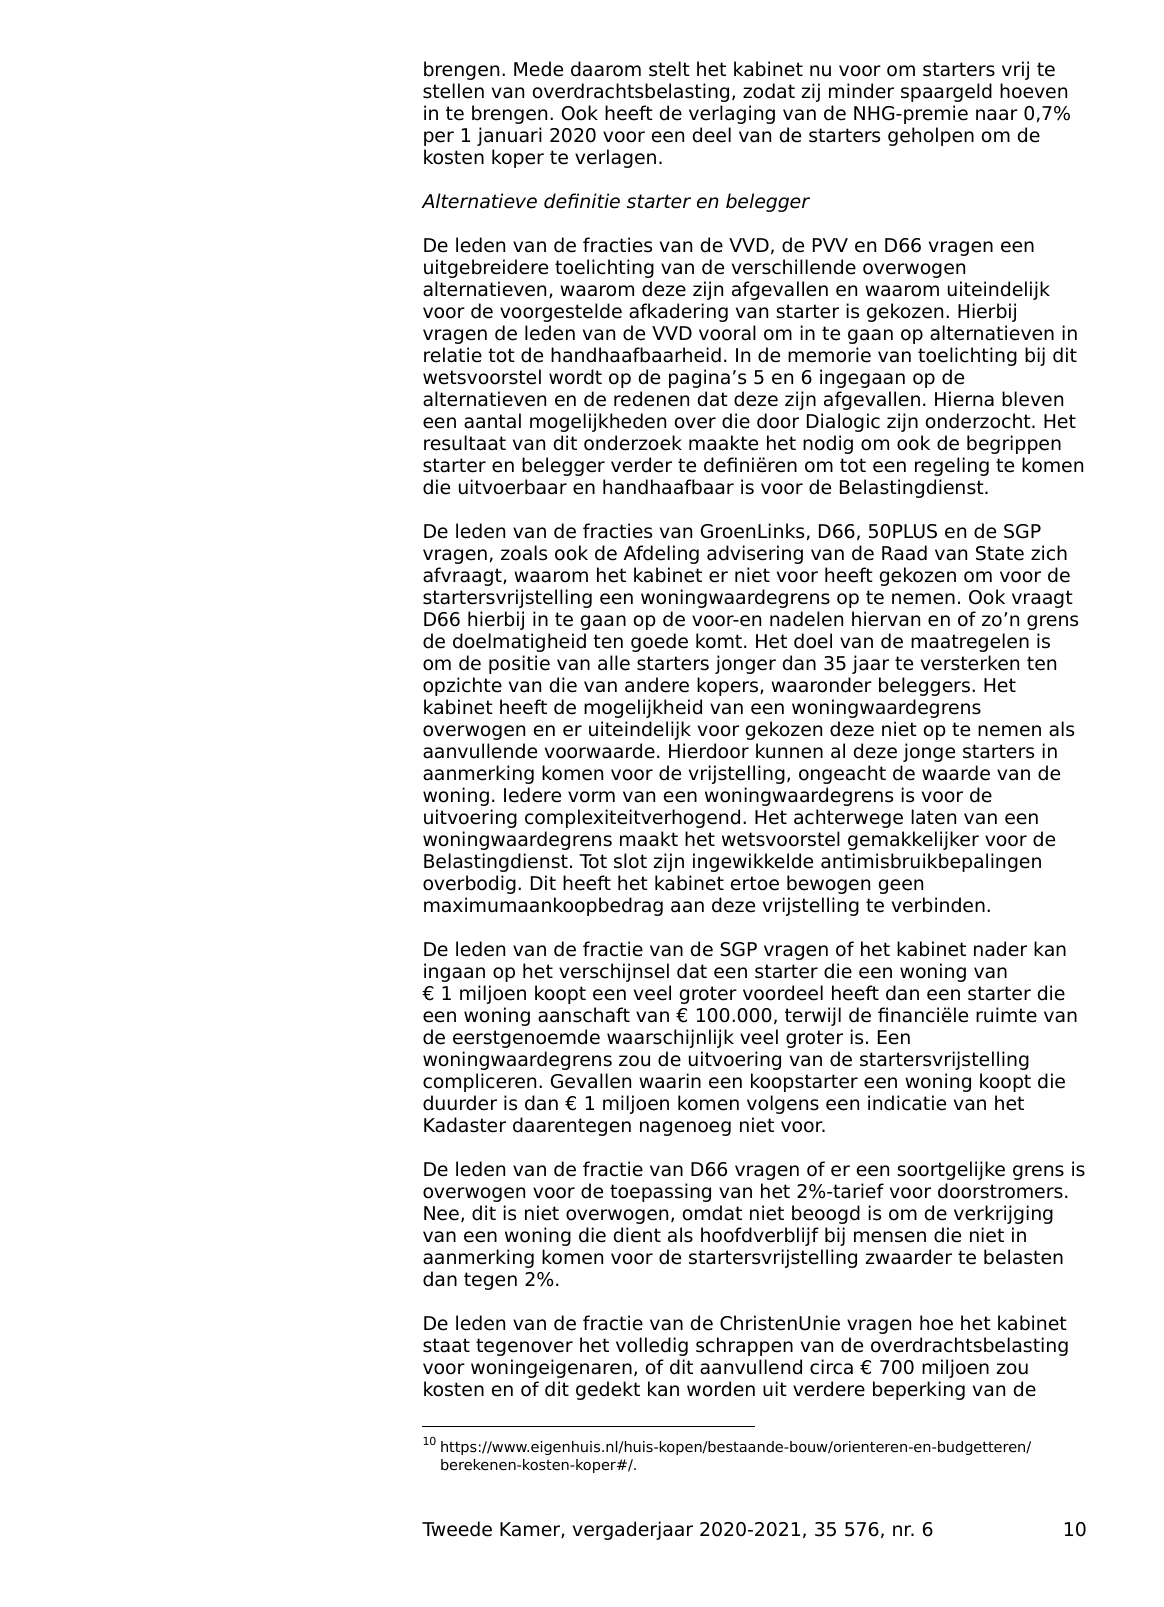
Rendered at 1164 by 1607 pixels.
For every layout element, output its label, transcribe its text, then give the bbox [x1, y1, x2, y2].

text brengen. Mede daarom stelt het kabinet nu voor om starters vrij te stellen van overdrachtsbelasting, zodat zij minder spaargeld hoeven in te brengen. Ook heeft de verlaging van de NHG-premie naar 0,7% per 1 januari 2020 voor een deel van de starters geholpen om de kosten koper te verlagen. [422, 59, 1087, 169]
text Nee, dit is niet overwogen, omdat niet beoogd is om de verkrijging van een woning die dient als hoofdverblijf bij mensen die niet in aanmerking komen voor de startersvrijstelling zwaarder te belasten dan tegen 2%. [422, 1203, 1087, 1291]
text De leden van de fracties van GroenLinks, D66, 50PLUS en de SGP vragen, zoals ook de Afdeling advisering van de Raad van State zich afvraagt, waarom het kabinet er niet voor heeft gekozen om voor de startersvrijstelling een woningwaardegrens op te nemen. Ook vraagt D66 hierbij in te gaan op de voor-en nadelen hiervan en of zo’n grens de doelmatigheid ten goede komt. Het doel van de maatregelen is om de positie van alle starters jonger dan 35 jaar te versterken ten opzichte van die van andere kopers, waaronder beleggers. Het kabinet heeft de mogelijkheid van een woningwaardegrens overwogen en er uiteindelijk voor gekozen deze niet op te nemen als aanvullende voorwaarde. Hierdoor kunnen al deze jonge starters in aanmerking komen voor de vrijstelling, ongeacht de waarde van de woning. Iedere vorm van een woningwaardegrens is voor de uitvoering complexiteitverhogend. Het achterwege laten van een woningwaardegrens maakt het wetsvoorstel gemakkelijker voor de Belastingdienst. Tot slot zijn ingewikkelde antimisbruikbepalingen overbodig. Dit heeft het kabinet ertoe bewogen geen maximumaankoopbedrag aan deze vrijstelling te verbinden. [422, 521, 1087, 917]
text De leden van de fractie van de SGP vragen of het kabinet nader kan ingaan op het verschijnsel dat een starter die een woning van € 1 miljoen koopt een veel groter voordeel heeft dan een starter die een woning aanschaft van € 100.000, terwijl de financiële ruimte van de eerstgenoemde waarschijnlijk veel groter is. Een woningwaardegrens zou de uitvoering van de startersvrijstelling compliceren. Gevallen waarin een koopstarter een woning koopt die duurder is dan € 1 miljoen komen volgens een indicatie van het Kadaster daarentegen nagenoeg niet voor. [422, 939, 1087, 1137]
text De leden van de fracties van de VVD, de PVV en D66 vragen een uitgebreidere toelichting van de verschillende overwogen alternatieven, waarom deze zijn afgevallen en waarom uiteindelijk voor de voorgestelde afkadering van starter is gekozen. Hierbij vragen de leden van de VVD vooral om in te gaan op alternatieven in relatie tot de handhaafbaarheid. In de memorie van toelichting bij dit wetsvoorstel wordt op de pagina’s 5 en 6 ingegaan op de alternatieven en de redenen dat deze zijn afgevallen. Hierna bleven een aantal mogelijkheden over die door Dialogic zijn onderzocht. Het resultaat van dit onderzoek maakte het nodig om ook de begrippen starter en belegger verder te definiëren om tot een regeling te komen die uitvoerbaar en handhaafbaar is voor de Belastingdienst. [422, 235, 1087, 499]
subtitle Alternatieve definitie starter en belegger [422, 191, 1087, 213]
text https://www.eigenhuis.nl/huis-kopen/bestaande-bouw/orienteren-en-budgetteren/berekenen-kosten-koper#/. [422, 1435, 1087, 1474]
text De leden van de fractie van de ChristenUnie vragen hoe het kabinet staat tegenover het volledig schrappen van de overdrachtsbelasting voor woningeigenaren, of dit aanvullend circa € 700 miljoen zou kosten en of dit gedekt kan worden uit verdere beperking van de [422, 1313, 1087, 1401]
text De leden van de fractie van D66 vragen of er een soortgelijke grens is overwogen voor de toepassing van het 2%-tarief voor doorstromers. [422, 1159, 1087, 1203]
